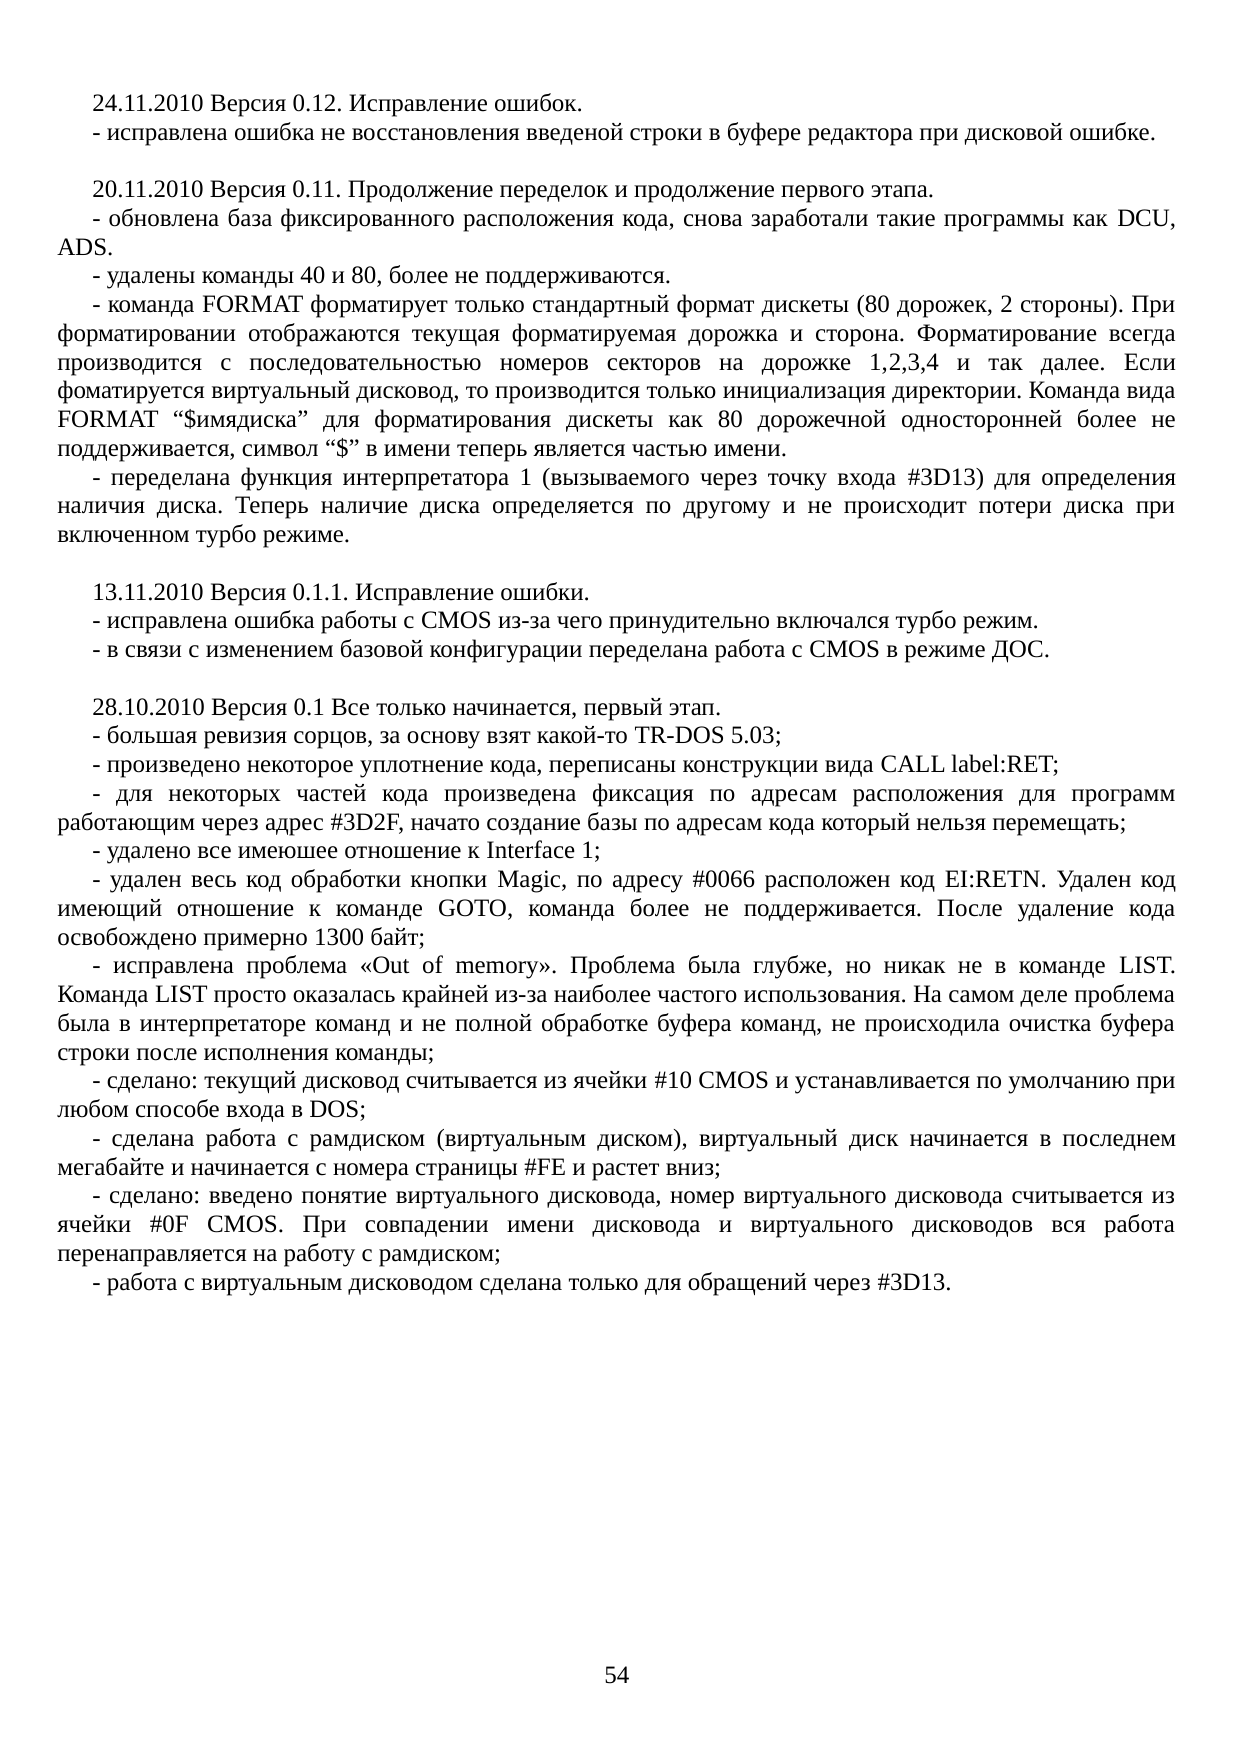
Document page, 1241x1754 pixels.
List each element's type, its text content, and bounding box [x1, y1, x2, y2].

text - удален весь код обработки кнопки Magic, по адресу #0066 расположен код EI:RETN. Удален код имеющий отношение к команде GOTO, команда более не поддерживается. После удаление кода освобождено примерно 1300 байт; [57, 864, 1176, 951]
text - для некоторых частей кода произведена фиксация по адресам расположения для программ работающим через адрес #3D2F, начато создание базы по адресам кода который нельзя перемещать; [57, 778, 1176, 836]
text - удалены команды 40 и 80, более не поддерживаются. [57, 261, 1176, 289]
text - в связи с изменением базовой конфигурации переделана работа с CMOS в режиме ДОС. [57, 634, 1176, 663]
text - работа с виртуальным дисководом сделана только для обращений через #3D13. [57, 1267, 1176, 1296]
text - большая ревизия сорцов, за основу взят какой-то TR-DOS 5.03; [57, 721, 1176, 749]
text 20.11.2010 Версия 0.11. Продолжение переделок и продолжение первого этапа. [57, 174, 1176, 203]
text - сделано: введено понятие виртуального дисковода, номер виртуального дисковода считывается из ячейки #0F CMOS. При совпадении имени дисковода и виртуального дисководов вся работа перенаправляется на работу с рамдиском; [57, 1181, 1176, 1267]
text - удалено все имеюшее отношение к Interface 1; [57, 836, 1176, 864]
text 28.10.2010 Версия 0.1 Все только начинается, первый этап. [57, 692, 1176, 721]
text - произведено некоторое уплотнение кода, переписаны конструкции вида CALL label:RET; [57, 749, 1176, 778]
text 13.11.2010 Версия 0.1.1. Исправление ошибки. [57, 577, 1176, 606]
text - исправлена ошибка работы с CMOS из-за чего принудительно включался турбо режим. [57, 606, 1176, 634]
text - сделано: текущий дисковод считывается из ячейки #10 CMOS и устанавливается по умолчанию при любом способе входа в DOS; [57, 1066, 1176, 1123]
text - сделана работа с рамдиском (виртуальным диском), виртуальный диск начинается в последнем мегабайте и начинается с номера страницы #FE и растет вниз; [57, 1123, 1176, 1181]
text 24.11.2010 Версия 0.12. Исправление ошибок. [57, 88, 1176, 117]
text - исправлена проблема «Out of memory». Проблема была глубже, но никак не в команде LIST. Команда LIST просто оказалась крайней из-за наиболее частого использования. На самом деле проблема была в интерпретаторе команд и не полной обработке буфера команд, не происходила очистка буфера строки после исполнения команды; [57, 951, 1176, 1066]
text - исправлена ошибка не восстановления введеной строки в буфере редактора при дисковой ошибке. [57, 117, 1176, 146]
text - переделана функция интерпретатора 1 (вызываемого через точку входа #3D13) для определения наличия диска. Теперь наличие диска определяется по другому и не происходит потери диска при включенном турбо режиме. [57, 462, 1176, 548]
text - команда FORMAT форматирует только стандартный формат дискеты (80 дорожек, 2 стороны). При форматировании отображаются текущая форматируемая дорожка и сторона. Форматирование всегда производится с последовательностью номеров секторов на дорожке 1,2,3,4 и так далее. Если фоматируется виртуальный дисковод, то производится только инициализация директории. Команда вида FORMAT “$имядиска” для форматирования дискеты как 80 дорожечной односторонней более не поддерживается, символ “$” в имени теперь является частью имени. [57, 289, 1176, 462]
text - обновлена база фиксированного расположения кода, снова заработали такие программы как DCU, ADS. [57, 203, 1176, 261]
